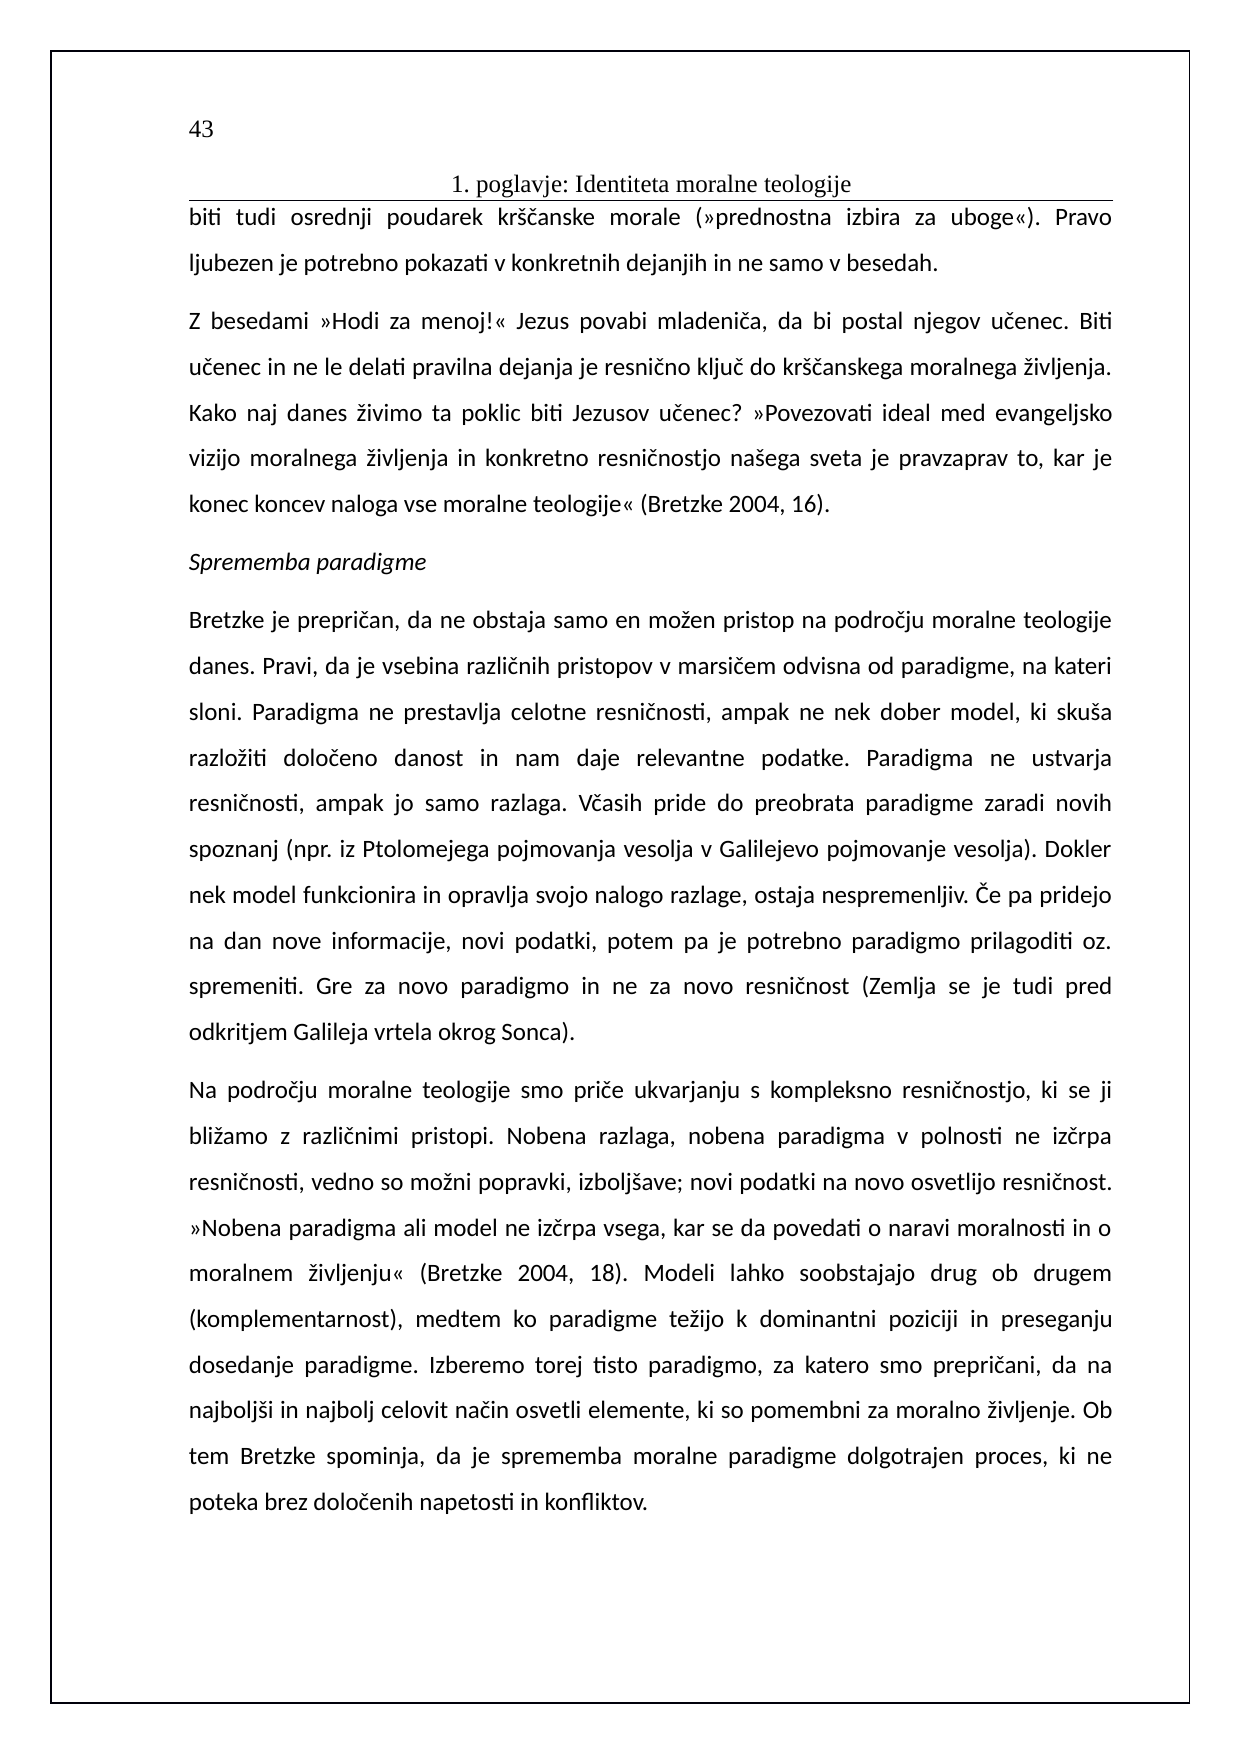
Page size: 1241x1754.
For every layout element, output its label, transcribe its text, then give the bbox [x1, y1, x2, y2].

text Na področju moralne teologije smo priče ukvarjanju s kompleksno resničnostjo, ki se ji bližamo z različnimi pristopi. Nobena razlaga, nobena paradigma v polnosti ne izčrpa resničnosti, vedno so možni popravki, izboljšave; novi podatki na novo osvetlijo resničnost. »Nobena paradigma ali model ne izčrpa vsega, kar se da povedati o naravi moralnosti in o moralnem življenju« (Bretzke 2004, 18). Modeli lahko soobstajajo drug ob drugem (komplementarnost), medtem ko paradigme težijo k dominantni poziciji in preseganju dosedanje paradigme. Izberemo torej tisto paradigmo, za katero smo prepričani, da na najboljši in najbolj celovit način osvetli elemente, ki so pomembni za moralno življenje. Ob tem Bretzke spominja, da je sprememba moralne paradigme dolgotrajen proces, ki ne poteka brez določenih napetosti in konfliktov. [189, 1074, 1113, 1517]
text Z besedami »Hodi za menoj!« Jezus povabi mladeniča, da bi postal njegov učenec. Biti učenec in ne le delati pravilna dejanja je resnično ključ do krščanskega moralnega življenja. Kako naj danes živimo ta poklic biti Jezusov učenec? »Povezovati ideal med evangeljsko vizijo moralnega življenja in konkretno resničnostjo našega sveta je pravzaprav to, kar je konec koncev naloga vse moralne teologije« (Bretzke 2004, 16). [189, 305, 1113, 519]
text Sprememba paradigme [189, 546, 1113, 577]
text Bretzke je prepričan, da ne obstaja samo en možen pristop na področju moralne teologije danes. Pravi, da je vsebina različnih pristopov v marsičem odvisna od paradigme, na kateri sloni. Paradigma ne prestavlja celotne resničnosti, ampak ne nek dober model, ki skuša razložiti določeno danost in nam daje relevantne podatke. Paradigma ne ustvarja resničnosti, ampak jo samo razlaga. Včasih pride do preobrata paradigme zaradi novih spoznanj (npr. iz Ptolomejega pojmovanja vesolja v Galilejevo pojmovanje vesolja). Dokler nek model funkcionira in opravlja svojo nalogo razlage, ostaja nespremenljiv. Če pa pridejo na dan nove informacije, novi podatki, potem pa je potrebno paradigmo prilagoditi oz. spremeniti. Gre za novo paradigmo in ne za novo resničnost (Zemlja se je tudi pred odkritjem Galileja vrtela okrog Sonca). [189, 605, 1113, 1047]
text biti tudi osrednji poudarek krščanske morale (»prednostna izbira za uboge«). Pravo ljubezen je potrebno pokazati v konkretnih dejanjih in ne samo v besedah. [189, 201, 1113, 278]
